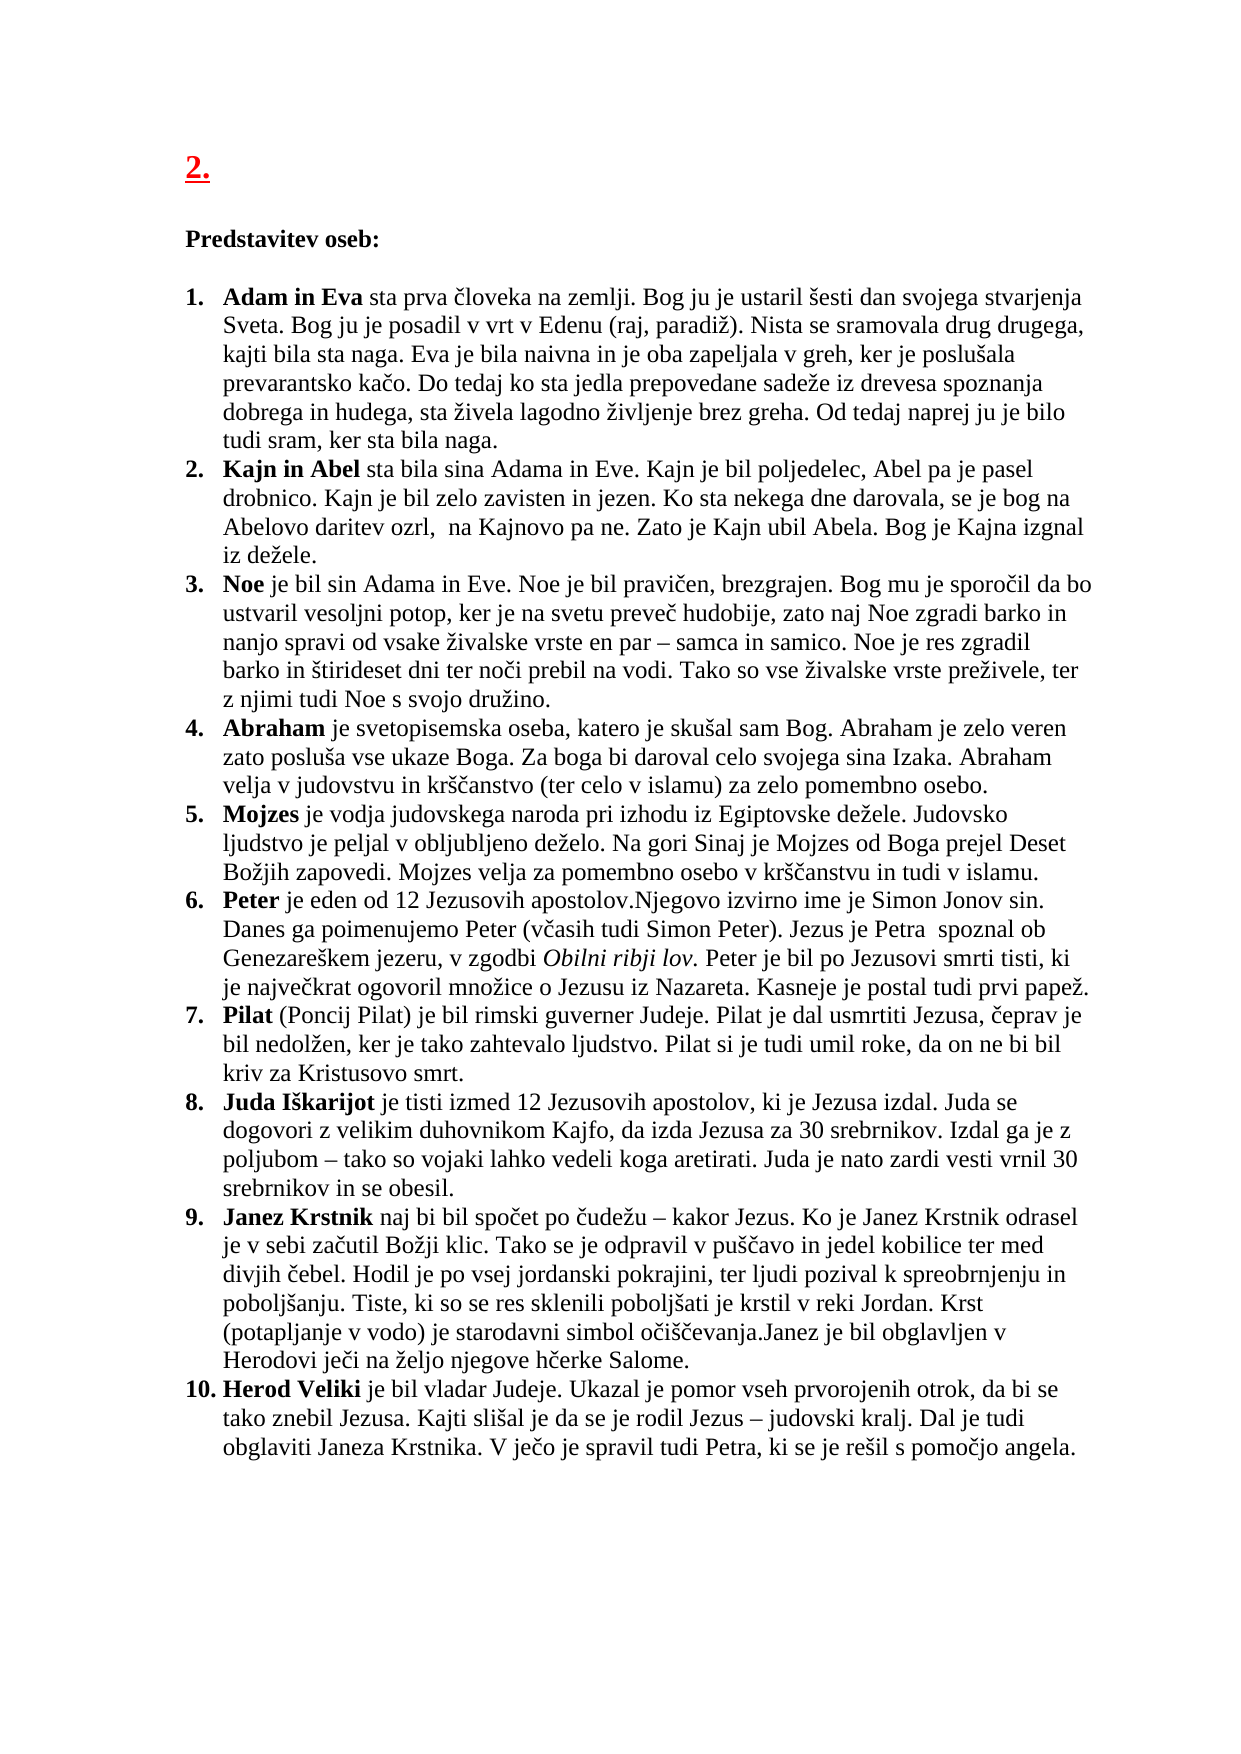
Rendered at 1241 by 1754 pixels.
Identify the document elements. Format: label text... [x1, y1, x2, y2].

list Kajn in Abel sta bila sina Adama in Eve. Kajn je bil poljedelec, Abel pa je pasel drobnico. Kajn je bil zelo zavisten in jezen. Ko sta nekega dne darovala, se je bog na Abelovo daritev ozrl, na Kajnovo pa ne. Zato je Kajn ubil Abela. Bog je Kajna izgnal iz dežele. [185, 454, 1093, 569]
list Herod Veliki je bil vladar Judeje. Ukazal je pomor vseh prvorojenih otrok, da bi se tako znebil Jezusa. Kajti slišal je da se je rodil Jezus – judovski kralj. Dal je tudi obglaviti Janeza Krstnika. V ječo je spravil tudi Petra, ki se je rešil s pomočjo angela. [185, 1374, 1093, 1461]
list Janez Krstnik naj bi bil spočet po čudežu – kakor Jezus. Ko je Janez Krstnik odrasel je v sebi začutil Božji klic. Tako se je odpravil v puščavo in jedel kobilice ter med divjih čebel. Hodil je po vsej jordanski pokrajini, ter ljudi pozival k spreobrnjenju in poboljšanju. Tiste, ki so se res sklenili poboljšati je krstil v reki Jordan. Krst (potapljanje v vodo) je starodavni simbol očiščevanja.Janez je bil obglavljen v Herodovi ječi na željo njegove hčerke Salome. [185, 1202, 1093, 1374]
text Predstavitev oseb: [185, 224, 1093, 253]
text 2. [185, 148, 1093, 186]
list Pilat (Poncij Pilat) je bil rimski guverner Judeje. Pilat je dal usmrtiti Jezusa, čeprav je bil nedolžen, ker je tako zahtevalo ljudstvo. Pilat si je tudi umil roke, da on ne bi bil kriv za Kristusovo smrt. [185, 1001, 1093, 1087]
list Abraham je svetopisemska oseba, katero je skušal sam Bog. Abraham je zelo veren zato posluša vse ukaze Boga. Za boga bi daroval celo svojega sina Izaka. Abraham velja v judovstvu in krščanstvo (ter celo v islamu) za zelo pomembno osebo. [185, 713, 1093, 799]
list Adam in Eva sta prva človeka na zemlji. Bog ju je ustaril šesti dan svojega stvarjenja Sveta. Bog ju je posadil v vrt v Edenu (raj, paradiž). Nista se sramovala drug drugega, kajti bila sta naga. Eva je bila naivna in je oba zapeljala v greh, ker je poslušala prevarantsko kačo. Do tedaj ko sta jedla prepovedane sadeže iz drevesa spoznanja dobrega in hudega, sta živela lagodno življenje brez greha. Od tedaj naprej ju je bilo tudi sram, ker sta bila naga. [185, 282, 1093, 454]
list Mojzes je vodja judovskega naroda pri izhodu iz Egiptovske dežele. Judovsko ljudstvo je peljal v obljubljeno deželo. Na gori Sinaj je Mojzes od Boga prejel Deset Božjih zapovedi. Mojzes velja za pomembno osebo v krščanstvu in tudi v islamu. [185, 799, 1093, 886]
list Noe je bil sin Adama in Eve. Noe je bil pravičen, brezgrajen. Bog mu je sporočil da bo ustvaril vesoljni potop, ker je na svetu preveč hudobije, zato naj Noe zgradi barko in nanjo spravi od vsake živalske vrste en par – samca in samico. Noe je res zgradil barko in štirideset dni ter noči prebil na vodi. Tako so vse živalske vrste preživele, ter z njimi tudi Noe s svojo družino. [185, 569, 1093, 713]
list Peter je eden od 12 Jezusovih apostolov.Njegovo izvirno ime je Simon Jonov sin. Danes ga poimenujemo Peter (včasih tudi Simon Peter). Jezus je Petra spoznal ob Genezareškem jezeru, v zgodbi Obilni ribji lov. Peter je bil po Jezusovi smrti tisti, ki je največkrat ogovoril množice o Jezusu iz Nazareta. Kasneje je postal tudi prvi papež. [185, 886, 1093, 1001]
list Juda Iškarijot je tisti izmed 12 Jezusovih apostolov, ki je Jezusa izdal. Juda se dogovori z velikim duhovnikom Kajfo, da izda Jezusa za 30 srebrnikov. Izdal ga je z poljubom – tako so vojaki lahko vedeli koga aretirati. Juda je nato zardi vesti vrnil 30 srebrnikov in se obesil. [185, 1087, 1093, 1202]
